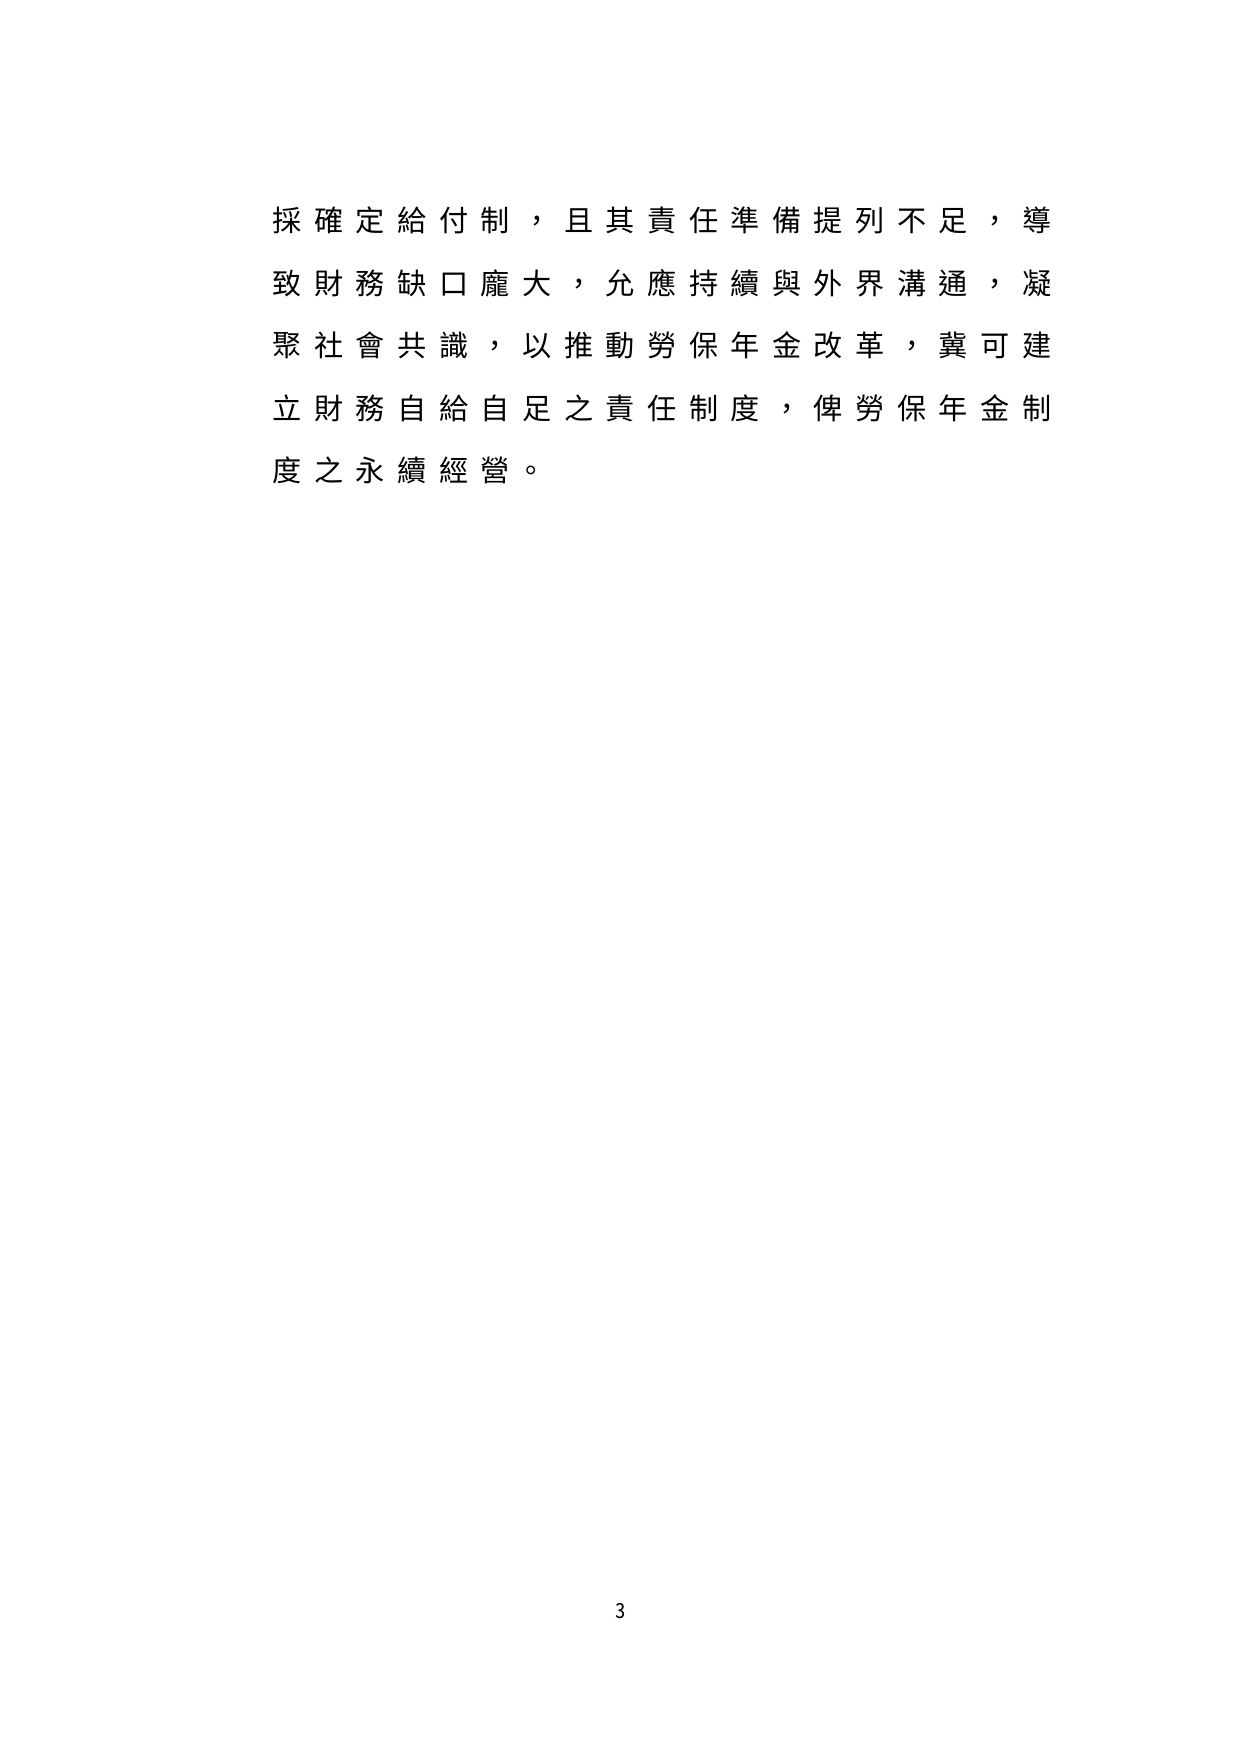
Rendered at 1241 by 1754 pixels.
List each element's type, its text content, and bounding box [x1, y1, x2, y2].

text 採確定給付制，且其責任準備提列不足，導致財務缺口龐大，允應持續與外界溝通，凝聚社會共識，以推動勞保年金改革，冀可建立財務自給自足之責任制度，俾勞保年金制度之永續經營。 [242, 177, 1058, 490]
